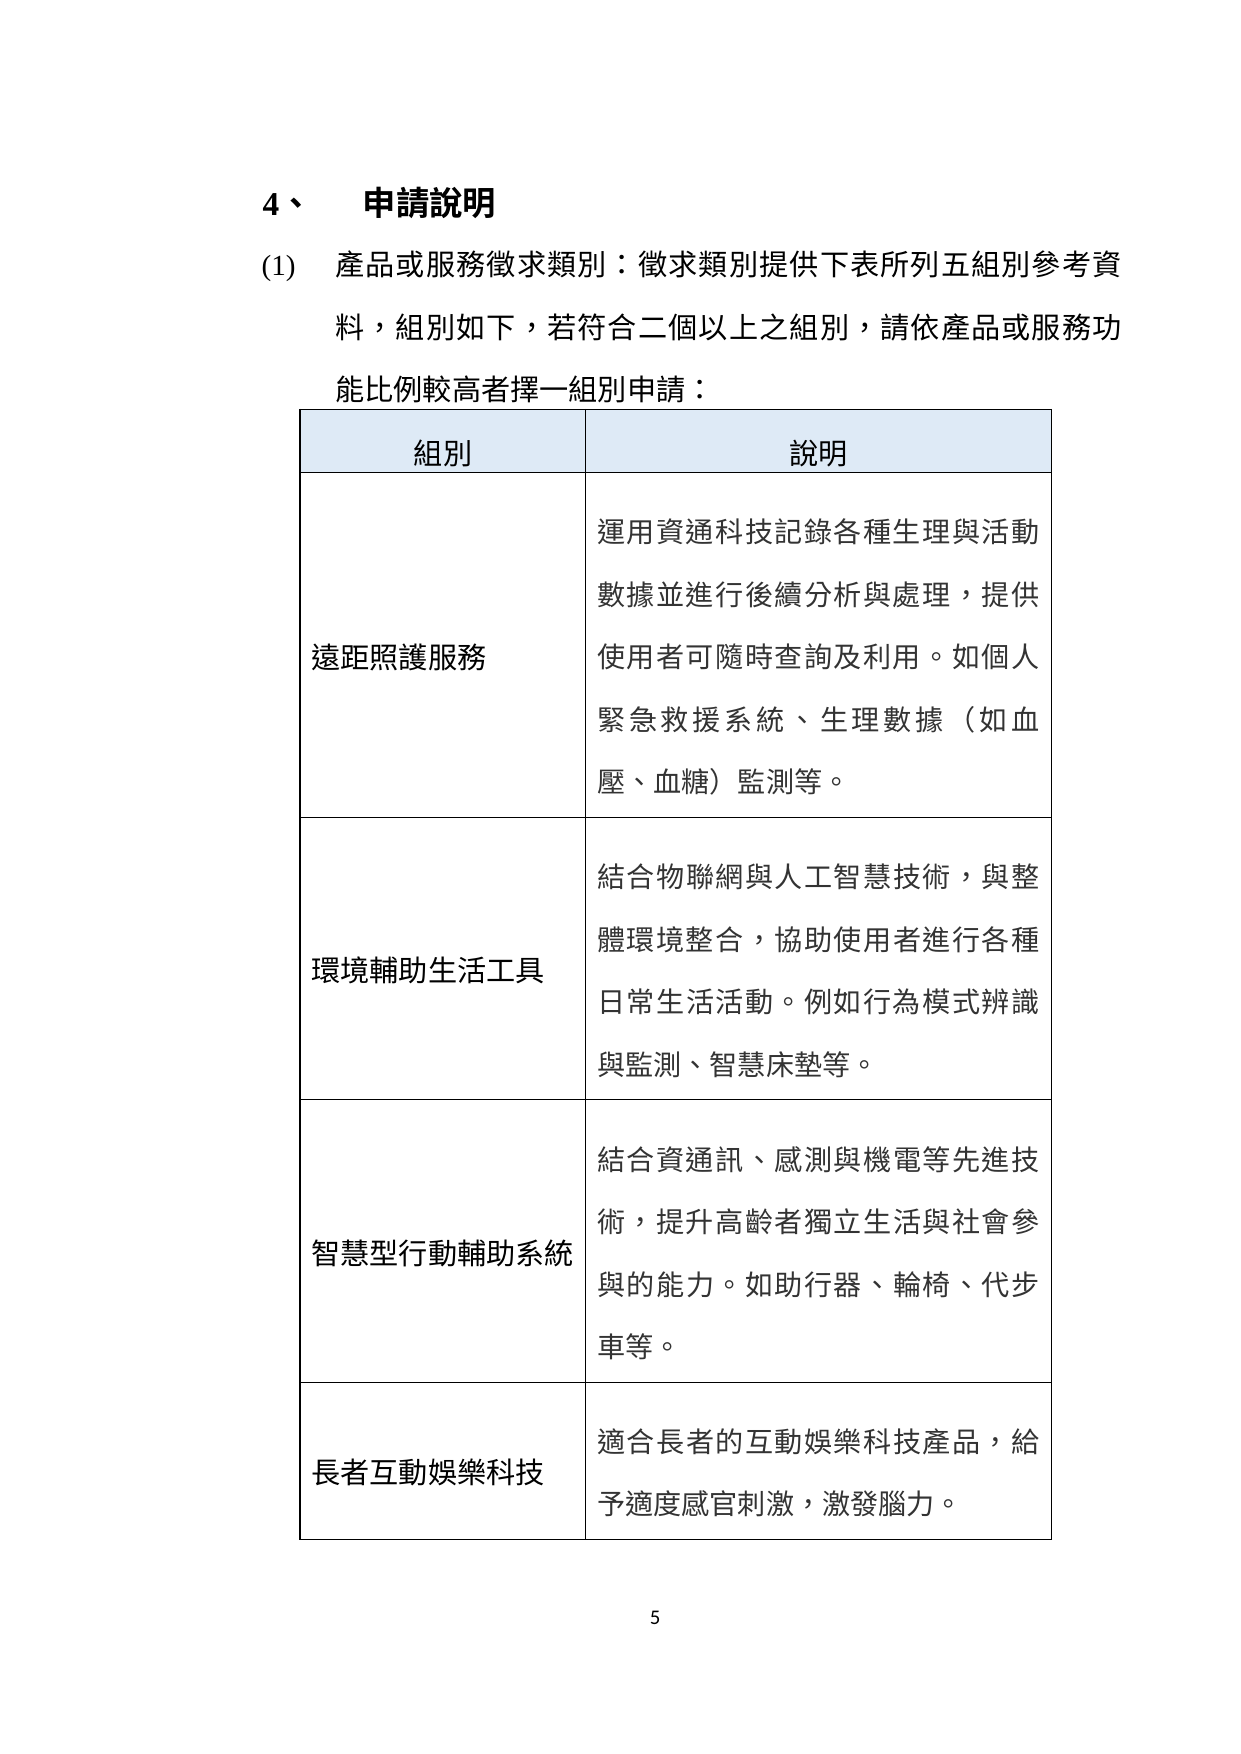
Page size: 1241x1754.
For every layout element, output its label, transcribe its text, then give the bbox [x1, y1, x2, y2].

table_cell 結合資通訊、感測與機電等先進技術，提升高齡者獨立生活與社會參與的能力。如助行器、輪椅、代步車等。 [586, 1100, 1051, 1382]
table_cell 遠距照護服務 [301, 473, 585, 817]
table_header 說明 [586, 410, 1051, 472]
table_cell 環境輔助生活工具 [301, 818, 585, 1099]
table_header 組別 [301, 410, 585, 472]
table_cell 長者互動娛樂科技 [301, 1383, 585, 1539]
table_cell 運用資通科技記錄各種生理與活動數據並進行後續分析與處理，提供使用者可隨時查詢及利用。如個人緊急救援系統、生理數據（如血壓、血糖）監測等。 [586, 473, 1051, 817]
table_cell 適合長者的互動娛樂科技產品，給予適度感官刺激，激發腦力。 [586, 1383, 1051, 1539]
list 產品或服務徵求類別：徵求類別提供下表所列五組別參考資料，組別如下，若符合二個以上之組別，請依產品或服務功能比例較高者擇一組別申請： [261, 221, 1122, 409]
table_cell 結合物聯網與人工智慧技術，與整體環境整合，協助使用者進行各種日常生活活動。例如行為模式辨識與監測、智慧床墊等。 [586, 818, 1051, 1099]
table_cell 智慧型行動輔助系統 [301, 1100, 585, 1382]
list 申請說明 [262, 159, 1122, 221]
